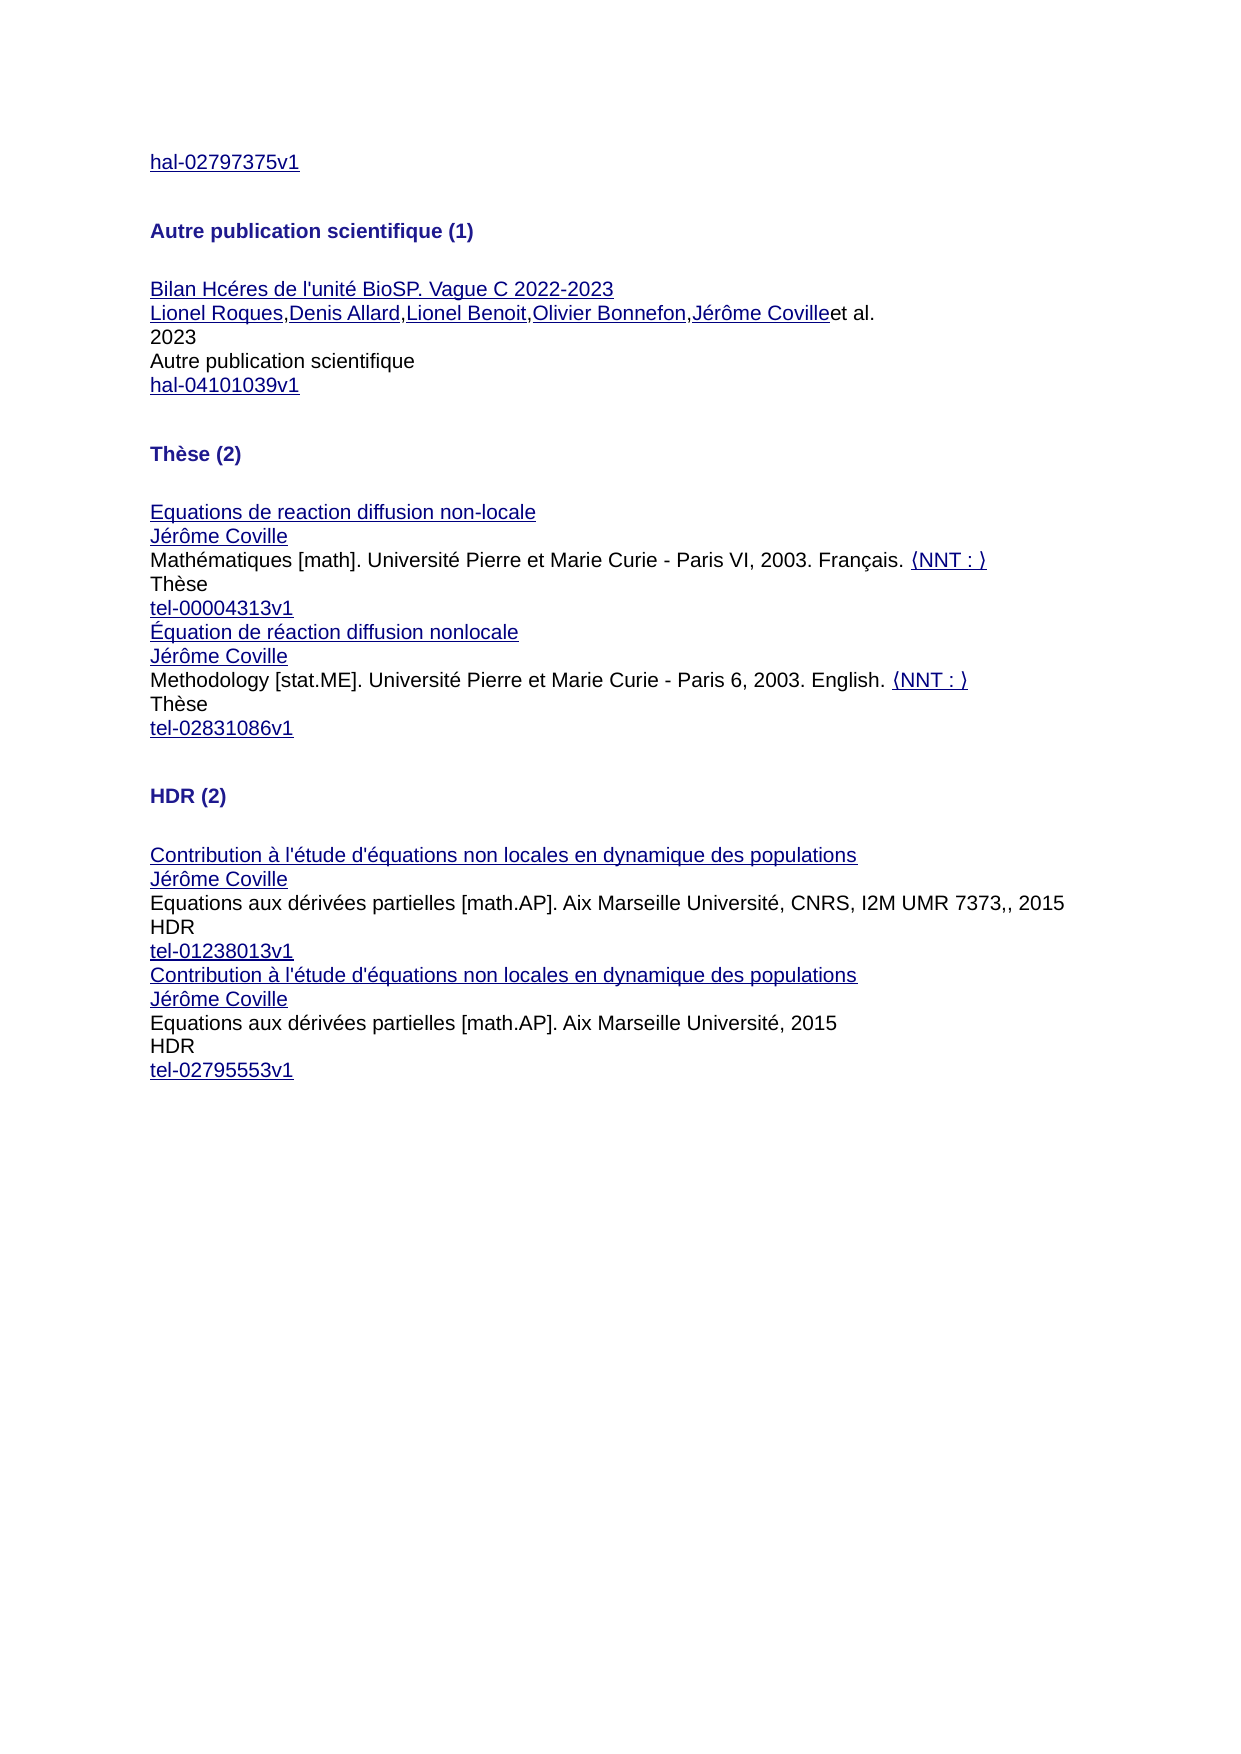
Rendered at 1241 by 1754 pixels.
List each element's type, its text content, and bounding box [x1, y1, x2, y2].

table_header Contribution à l'étude d'équations non locales en dynamique des populations Jérôme Coville Equations aux dérivées partielles [math.AP]. Aix Marseille Université, CNRS, I2M UMR 7373,, 2015 HDR tel-01238013v1 [150, 843, 1090, 962]
table_cell Équation de réaction diffusion nonlocale Jérôme Coville Methodology [stat.ME]. Université Pierre et Marie Curie - Paris 6, 2003. English. ⟨NNT : ⟩ Thèse tel-02831086v1 [150, 620, 1090, 739]
table_header Equations de reaction diffusion non-locale Jérôme Coville Mathématiques [math]. Université Pierre et Marie Curie - Paris VI, 2003. Français. ⟨NNT : ⟩ Thèse tel-00004313v1 [150, 500, 1090, 620]
table_cell Contribution à l'étude d'équations non locales en dynamique des populations Jérôme Coville Equations aux dérivées partielles [math.AP]. Aix Marseille Université, 2015 HDR tel-02795553v1 [150, 963, 1090, 1082]
subtitle Thèse (2) [150, 442, 1090, 466]
table_header Bilan Hcéres de l'unité BioSP. Vague C 2022-2023 Lionel Roques,Denis Allard,Lionel Benoit,Olivier Bonnefon,Jérôme Covilleet al. 2023 Autre publication scientifique hal-04101039v1 [150, 277, 1090, 397]
subtitle Autre publication scientifique (1) [150, 219, 1090, 243]
subtitle HDR (2) [150, 784, 1090, 808]
table_cell hal-02797375v1 [150, 150, 1090, 174]
